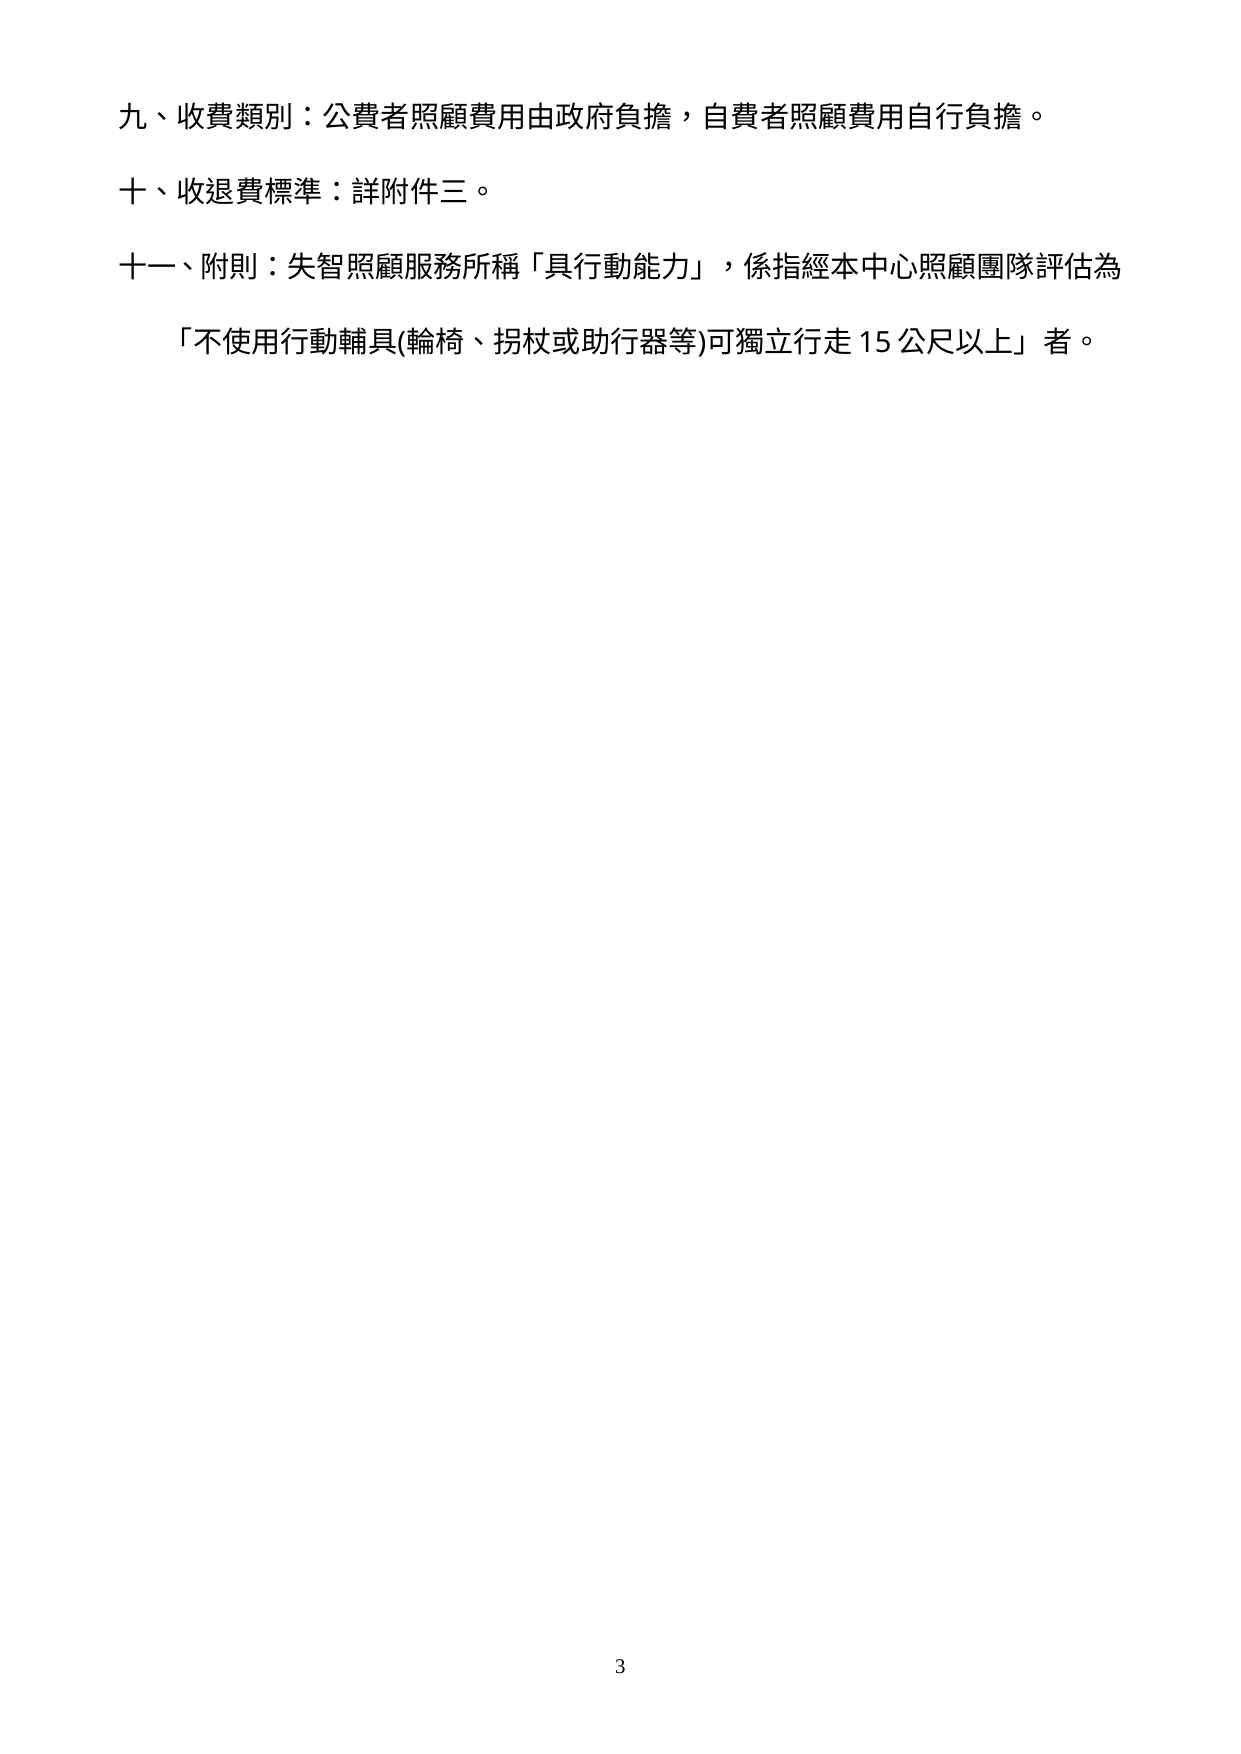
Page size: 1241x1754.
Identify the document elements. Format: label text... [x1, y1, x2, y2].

text 十一、附則：失智照顧服務所稱「具行動能力」，係指經本中心照顧團隊評估為 [118, 227, 1122, 302]
text 「不使用行動輔具(輪椅、拐杖或助行器等)可獨立行走15公尺以上」者。 [118, 302, 1122, 377]
text 十、收退費標準：詳附件三。 [118, 152, 1122, 227]
text 九、收費類別：公費者照顧費用由政府負擔，自費者照顧費用自行負擔。 [118, 77, 1122, 152]
